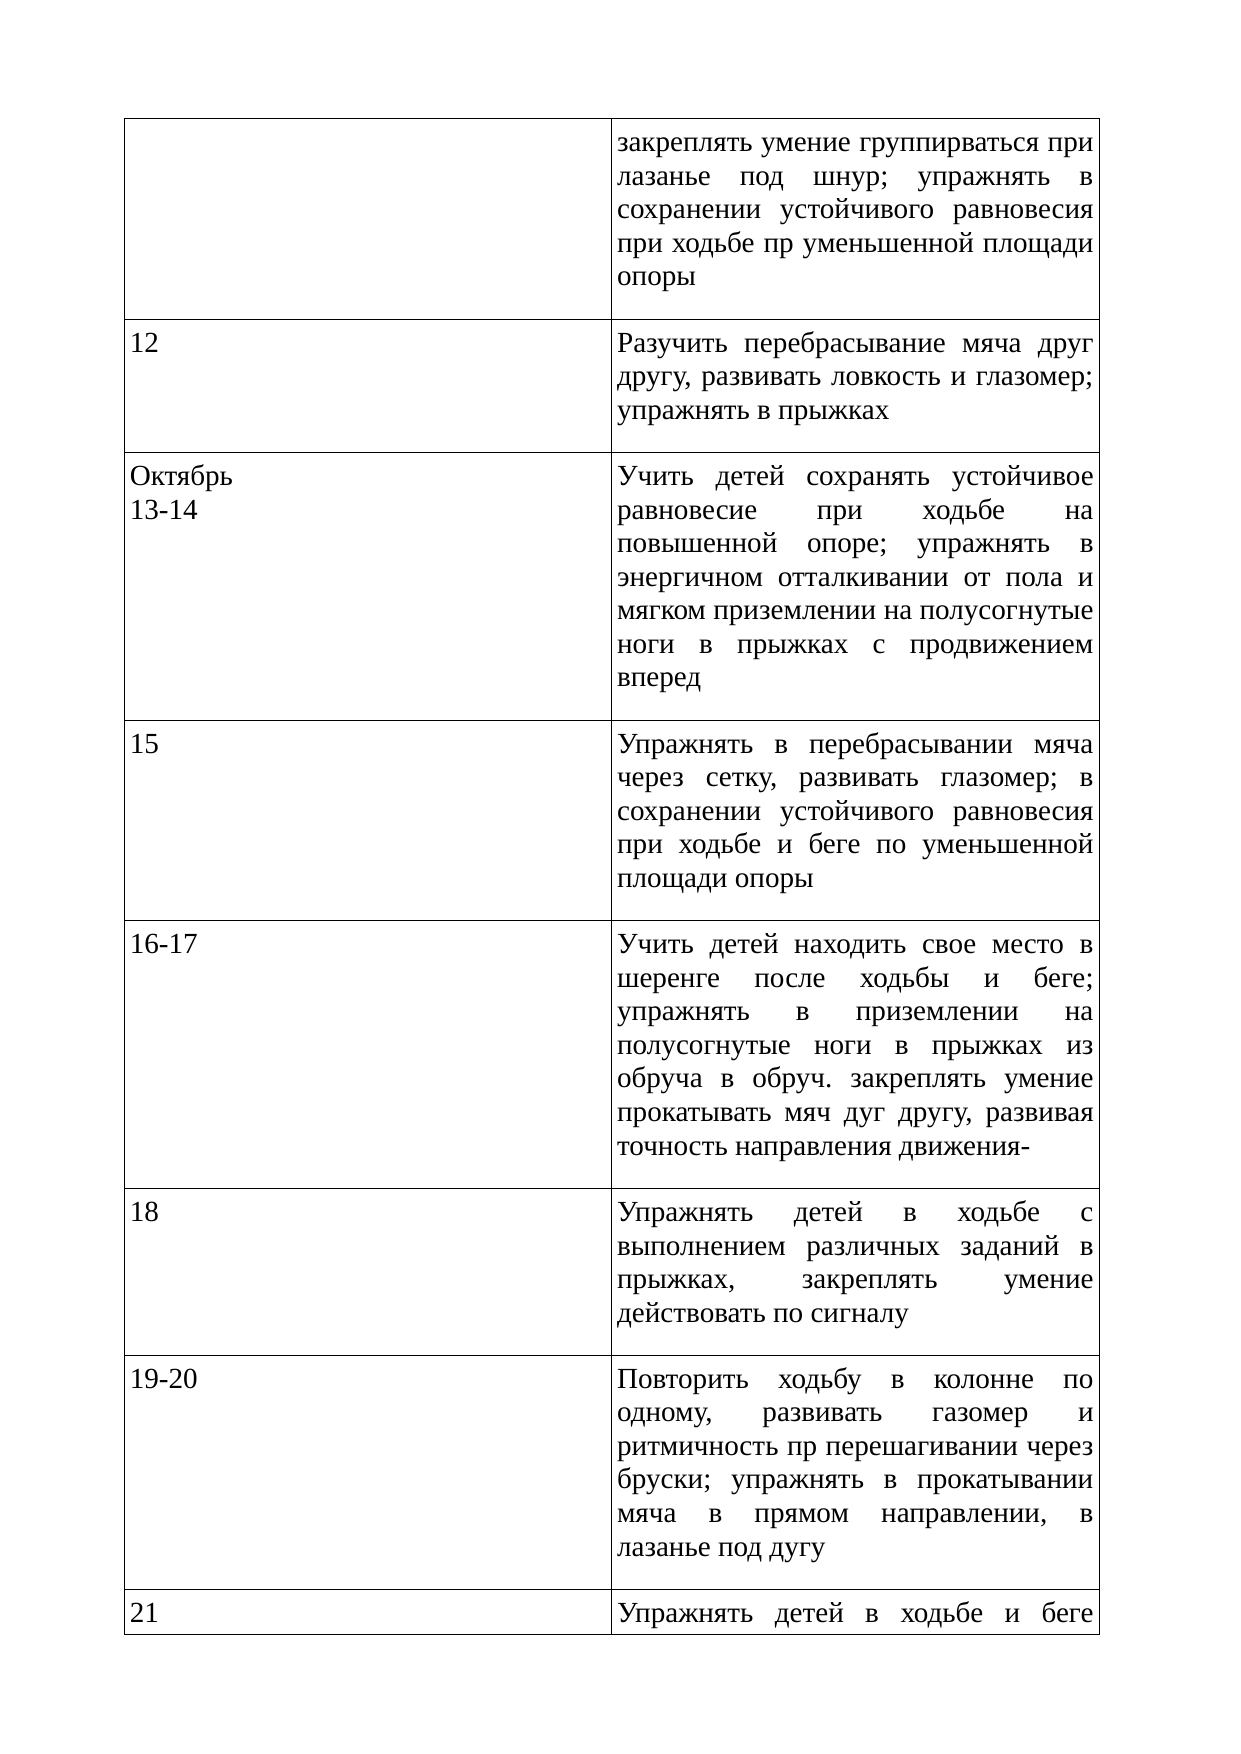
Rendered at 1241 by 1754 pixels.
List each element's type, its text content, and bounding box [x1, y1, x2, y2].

table_cell [125, 119, 611, 319]
table_cell Разучить перебрасывание мяча друг другу, развивать ловкость и глазомер; упражнять в прыжках [612, 320, 1099, 452]
table_cell Упражнять в перебрасывании мяча через сетку, развивать глазомер; в сохранении устойчивого равновесия при ходьбе и беге по уменьшенной площади опоры [612, 721, 1099, 920]
table_cell 15 [125, 721, 611, 920]
table_cell 19-20 [125, 1356, 611, 1589]
table_cell Учить детей сохранять устойчивое равновесие при ходьбе на повышенной опоре; упражнять в энергичном отталкивании от пола и мягком приземлении на полусогнутые ноги в прыжках с продвижением вперед [612, 453, 1099, 720]
table_cell закреплять умение группирваться при лазанье под шнур; упражнять в сохранении устойчивого равновесия при ходьбе пр уменьшенной площади опоры [612, 119, 1099, 319]
table_cell 12 [125, 320, 611, 452]
table_cell 16-17 [125, 921, 611, 1188]
table_cell Октябрь 13-14 [125, 453, 611, 720]
table_cell 18 [125, 1189, 611, 1355]
table_cell Учить детей находить свое место в шеренге после ходьбы и беге; упражнять в приземлении на полусогнутые ноги в прыжках из обруча в обруч. закреплять умение прокатывать мяч дуг другу, развивая точность направления движения- [612, 921, 1099, 1188]
table_cell 21 [125, 1590, 611, 1634]
table_cell Упражнять детей в ходьбе с выполнением различных заданий в прыжках, закреплять умение действовать по сигналу [612, 1189, 1099, 1355]
table_cell Упражнять детей в ходьбе и беге [612, 1590, 1099, 1634]
table_cell Повторить ходьбу в колонне по одному, развивать газомер и ритмичность пр перешагивании через бруски; упражнять в прокатывании мяча в прямом направлении, в лазанье под дугу [612, 1356, 1099, 1589]
